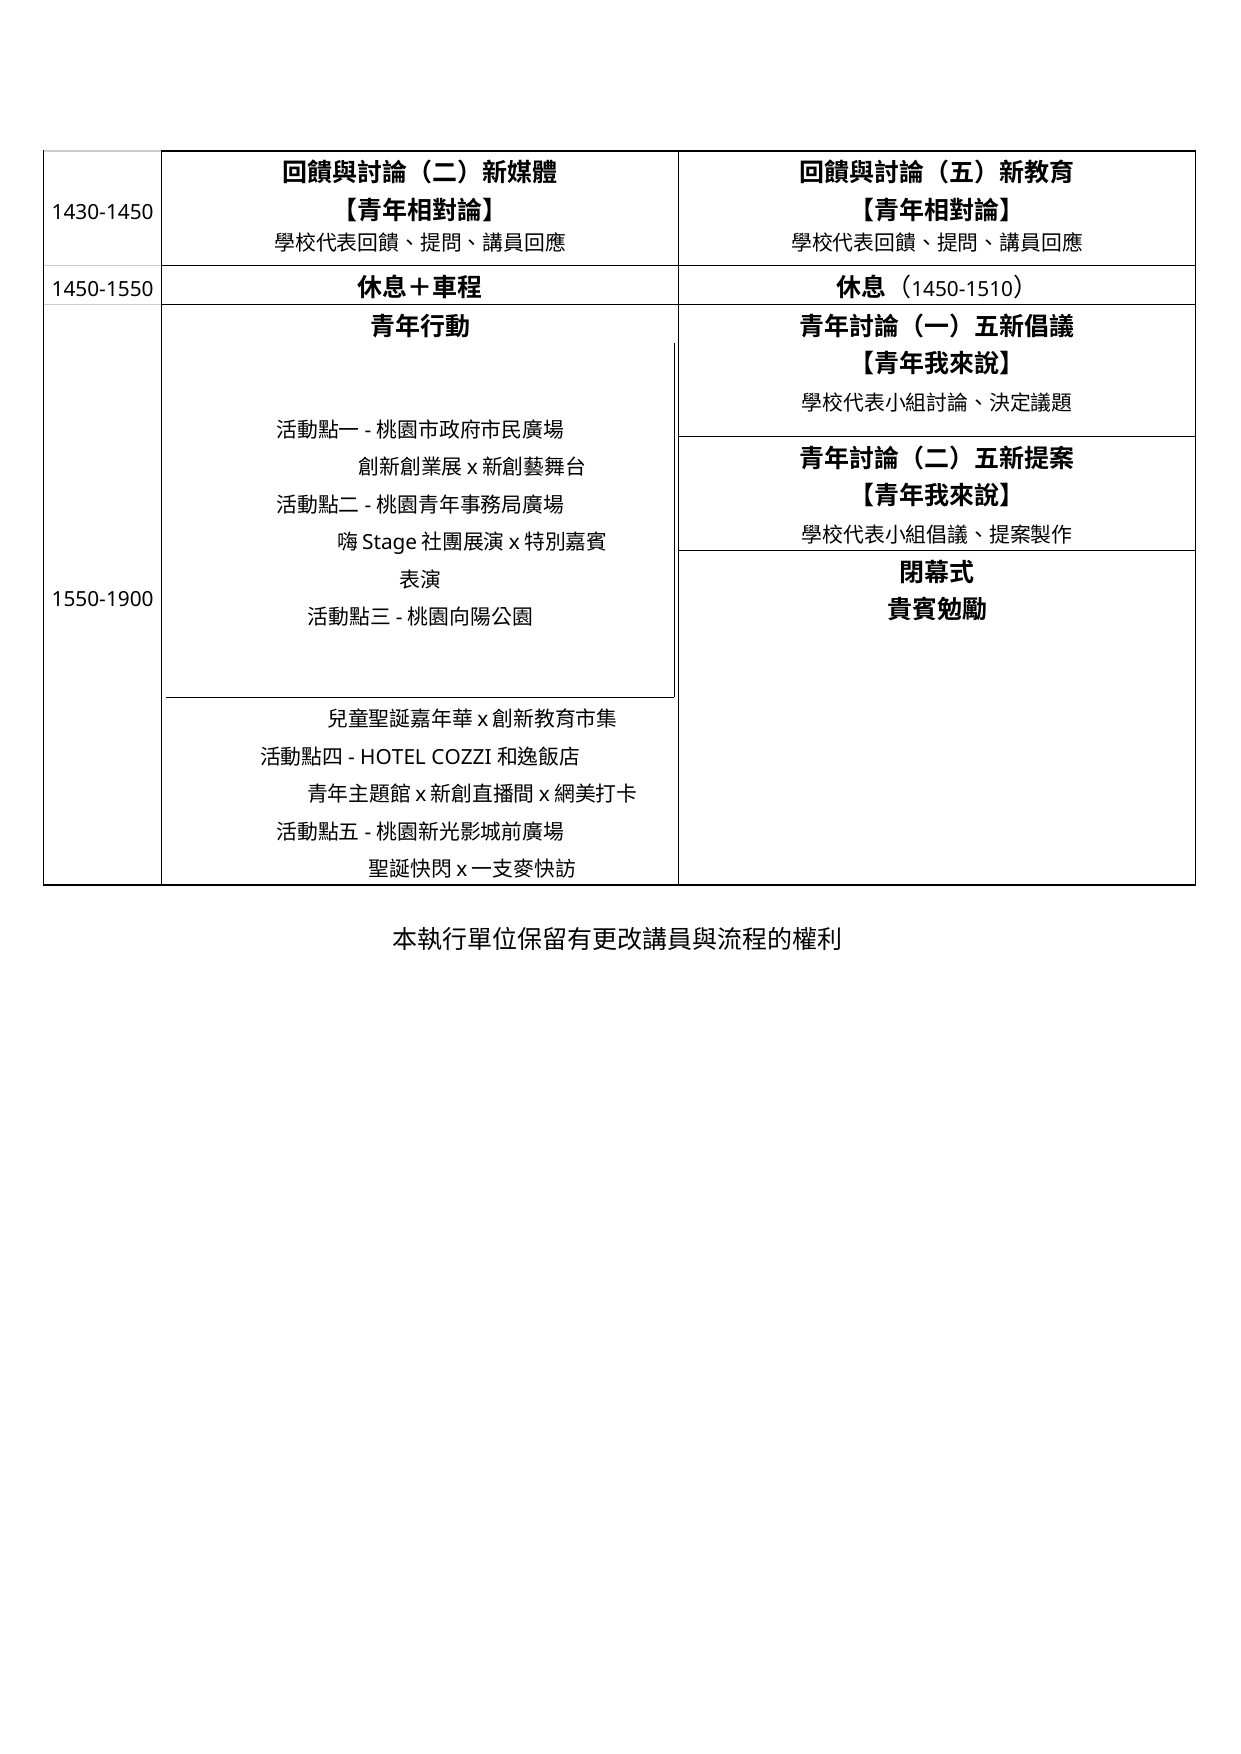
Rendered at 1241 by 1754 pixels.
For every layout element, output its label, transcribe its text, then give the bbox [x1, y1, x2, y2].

table_cell 休息（1450-1510） [679, 266, 1195, 303]
table_cell 回饋與討論（五）新教育 【青年相對論】 學校代表回饋、提問、講員回應 [679, 152, 1195, 264]
table_cell 青年行動 活動點一 - 桃園市政府市民廣場 創新創業展x新創藝舞台 活動點二 - 桃園青年事務局廣場 嗨Stage社團展演x特別嘉賓表演 活動點三 - 桃園向陽公園 兒童聖誕嘉年華x創新教育市集 活動點四 - HOTEL COZZI 和逸飯店 青年主題館x新創直播間x網美打卡 活動點五 - 桃園新光影城前廣場 聖誕快閃x一支麥快訪 [162, 305, 678, 884]
table_cell 1450-1550 [44, 266, 161, 303]
table_cell 1550-1900 [44, 305, 161, 884]
text 本執行單位保留有更改講員與流程的權利 [74, 920, 1161, 956]
table_cell 休息＋車程 [162, 266, 678, 303]
table_cell 青年討論（二）五新提案 【青年我來說】 學校代表小組倡議、提案製作 [679, 437, 1195, 549]
table_cell 青年討論（一）五新倡議 【青年我來說】 學校代表小組討論、決定議題 [679, 305, 1195, 436]
table_cell 1430-1450 [44, 152, 161, 264]
table_cell 閉幕式 貴賓勉勵 [679, 551, 1195, 884]
table_cell 回饋與討論（二）新媒體 【青年相對論】 學校代表回饋、提問、講員回應 [162, 152, 678, 264]
